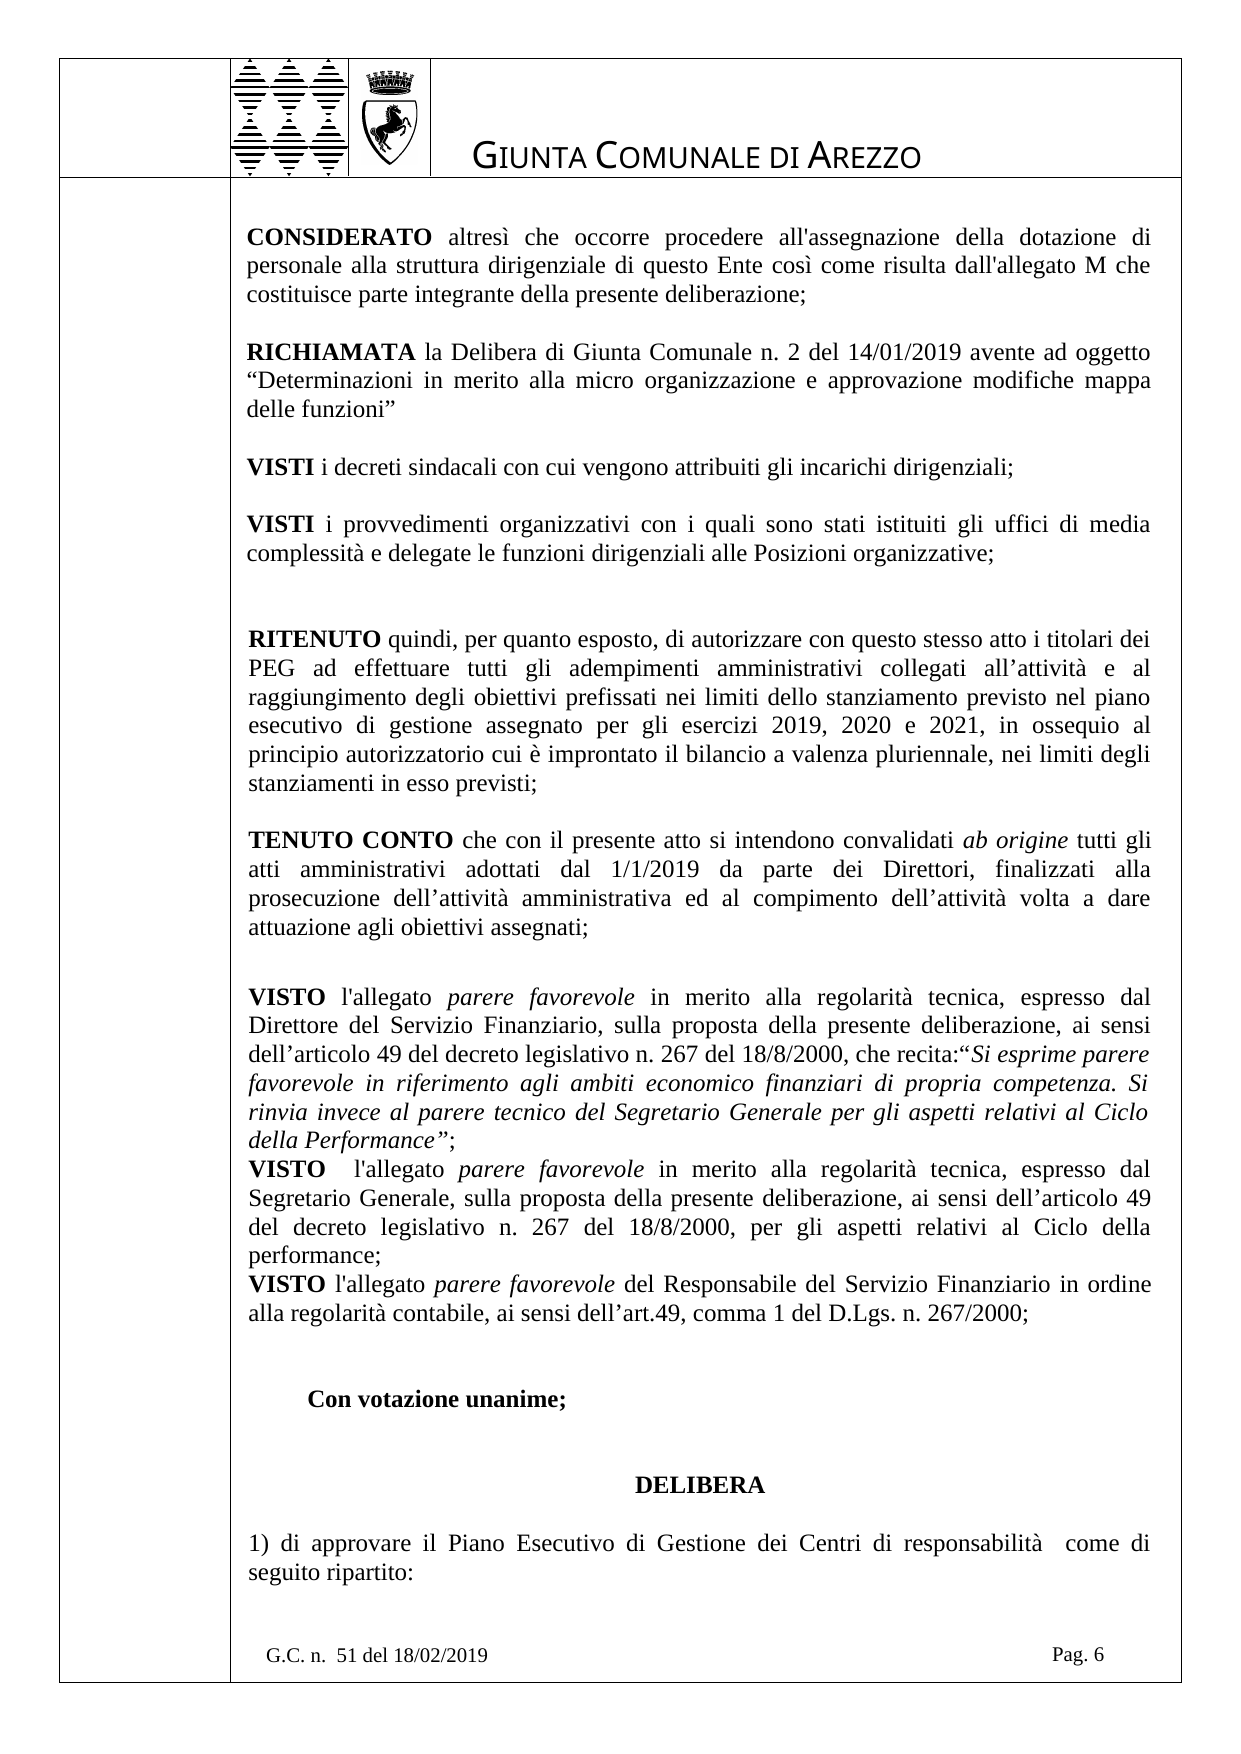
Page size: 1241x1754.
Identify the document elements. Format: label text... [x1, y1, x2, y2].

text Con votazione unanime; [307, 1384, 1152, 1413]
text VISTI i provvedimenti organizzativi con i quali sono stati istituiti gli uffici di media complessità e delegate le funzioni dirigenziali alle Posizioni organizzative; [246, 509, 1152, 567]
text RICHIAMATA la Delibera di Giunta Comunale n. 2 del 14/01/2019 avente ad oggetto “Determinazioni in merito alla micro organizzazione e approvazione modifiche mappa delle funzioni” [246, 337, 1152, 423]
text RITENUTO quindi, per quanto esposto, di autorizzare con questo stesso atto i titolari dei PEG ad effettuare tutti gli adempimenti amministrativi collegati all’attività e al raggiungimento degli obiettivi prefissati nei limiti dello stanziamento previsto nel piano esecutivo di gestione assegnato per gli esercizi 2019, 2020 e 2021, in ossequio al principio autorizzatorio cui è improntato il bilancio a valenza pluriennale, nei limiti degli stanziamenti in esso previsti; [248, 624, 1152, 797]
text DELIBERA [248, 1470, 1152, 1499]
text VISTO l'allegato parere favorevole del Responsabile del Servizio Finanziario in ordine alla regolarità contabile, ai sensi dell’art.49, comma 1 del D.Lgs. n. 267/2000; [248, 1269, 1152, 1327]
text VISTI i decreti sindacali con cui vengono attribuiti gli incarichi dirigenziali; [246, 452, 1152, 480]
text VISTO l'allegato parere favorevole in merito alla regolarità tecnica, espresso dal Direttore del Servizio Finanziario, sulla proposta della presente deliberazione, ai sensi dell’articolo 49 del decreto legislativo n. 267 del 18/8/2000, che recita:“Si esprime parere favorevole in riferimento agli ambiti economico finanziari di propria competenza. Si rinvia invece al parere tecnico del Segretario Generale per gli aspetti relativi al Ciclo della Performance”; [248, 982, 1152, 1154]
text 1) di approvare il Piano Esecutivo di Gestione dei Centri di responsabilità come di seguito ripartito: [248, 1528, 1152, 1585]
text VISTO l'allegato parere favorevole in merito alla regolarità tecnica, espresso dal Segretario Generale, sulla proposta della presente deliberazione, ai sensi dell’articolo 49 del decreto legislativo n. 267 del 18/8/2000, per gli aspetti relativi al Ciclo della performance; [248, 1154, 1152, 1269]
text CONSIDERATO altresì che occorre procedere all'assegnazione della dotazione di personale alla struttura dirigenziale di questo Ente così come risulta dall'allegato M che costituisce parte integrante della presente deliberazione; [246, 222, 1152, 308]
picture [361, 70, 418, 165]
text TENUTO CONTO che con il presente atto si intendono convalidati ab origine tutti gli atti amministrativi adottati dal 1/1/2019 da parte dei Direttori, finalizzati alla prosecuzione dell’attività amministrativa ed al compimento dell’attività volta a dare attuazione agli obiettivi assegnati; [248, 825, 1152, 940]
